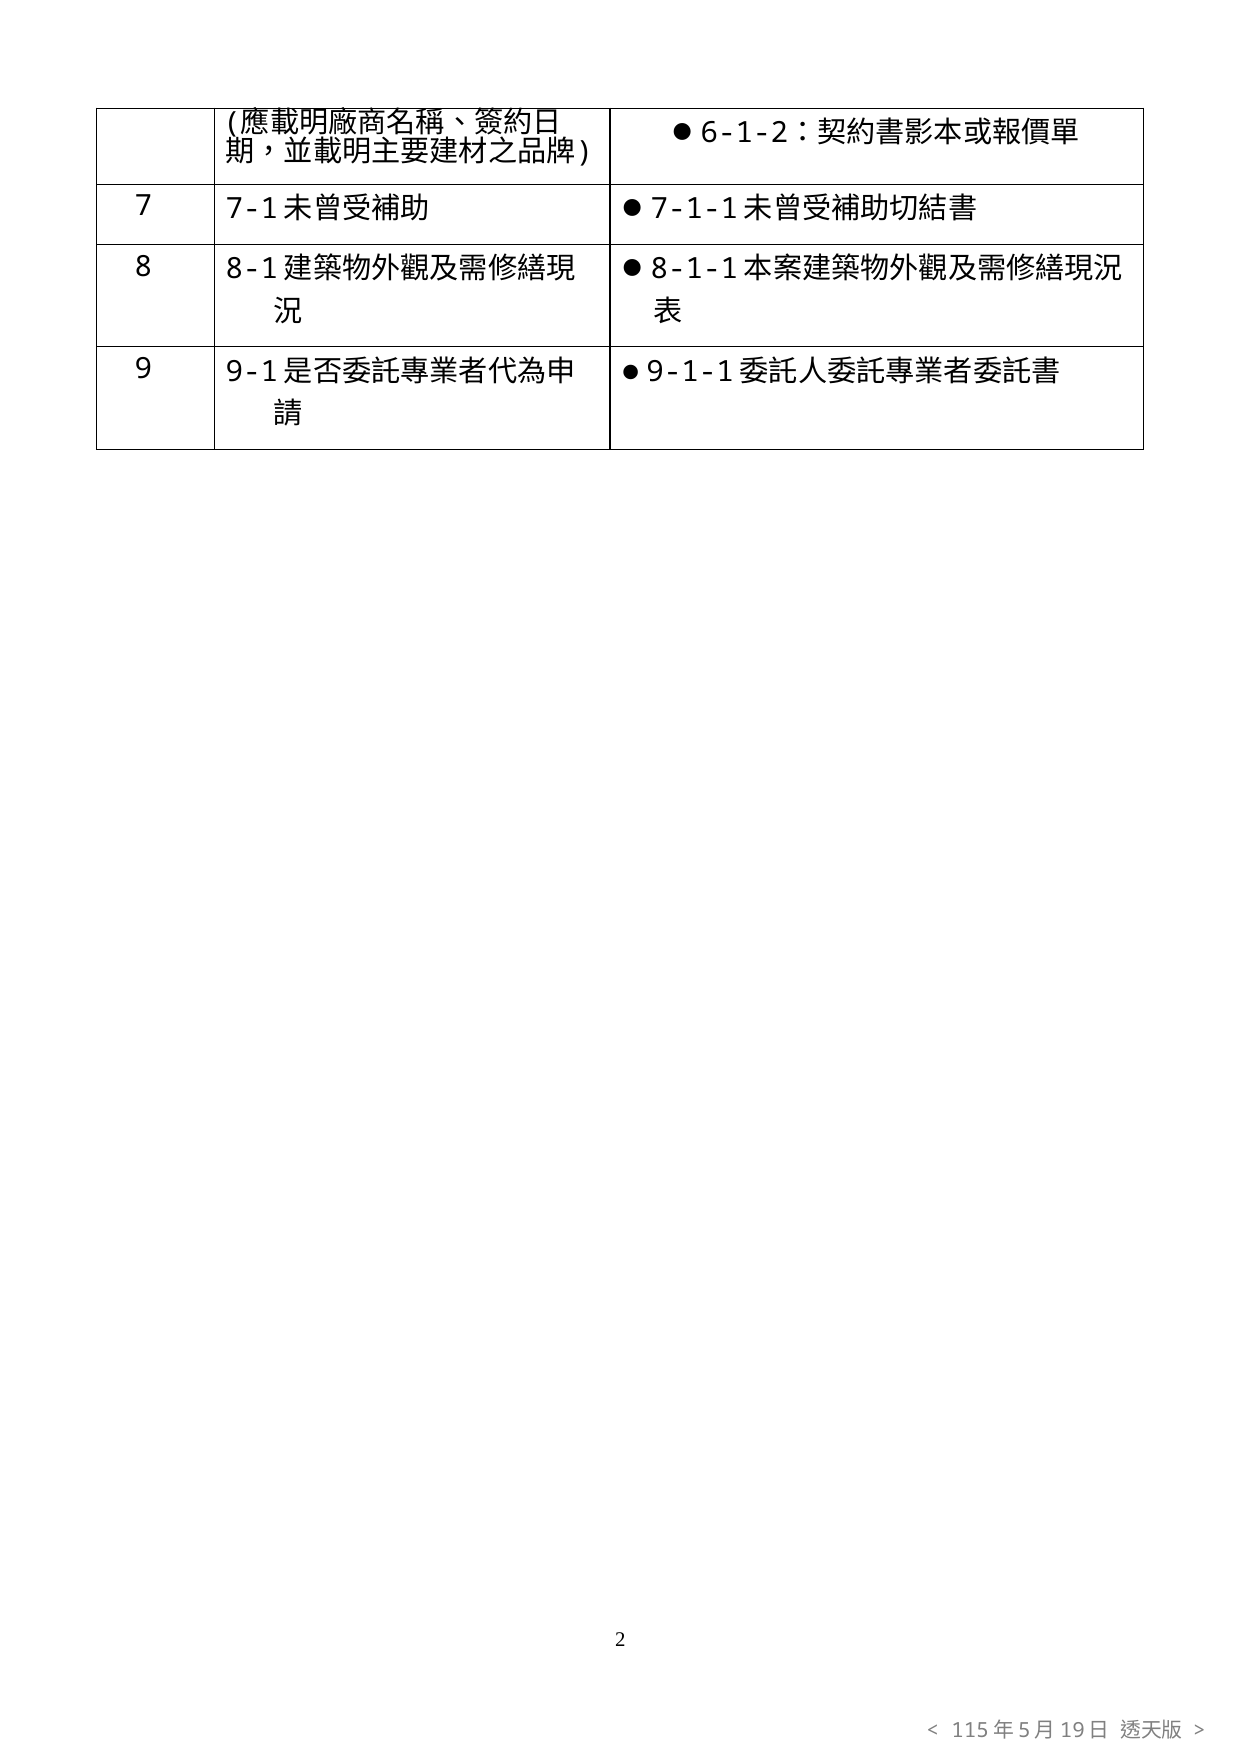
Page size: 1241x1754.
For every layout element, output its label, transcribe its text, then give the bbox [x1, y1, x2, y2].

table_cell 6-1-1：施工廠商簽約證明影本 6-1-2：契約書影本或報價單 [611, 109, 1143, 184]
table_cell 7-1-1未曾受補助切結書 [611, 185, 1143, 244]
table_cell 9-1是否委託專業者代為申請 [215, 347, 609, 448]
table_cell 8-1建築物外觀及需修繕現況 [215, 245, 609, 346]
table_cell 8 [97, 245, 214, 346]
table_cell 8-1-1本案建築物外觀及需修繕現況表 [611, 245, 1143, 346]
table_cell 9 [97, 347, 214, 448]
table_cell 7-1未曾受補助 [215, 185, 609, 244]
table_cell (應載明廠商名稱、簽約日期，並載明主要建材之品牌) [215, 109, 609, 184]
table_cell 7 [97, 185, 214, 244]
table_cell 9-1-1委託人委託專業者委託書 [611, 347, 1143, 448]
table_cell [97, 109, 214, 184]
